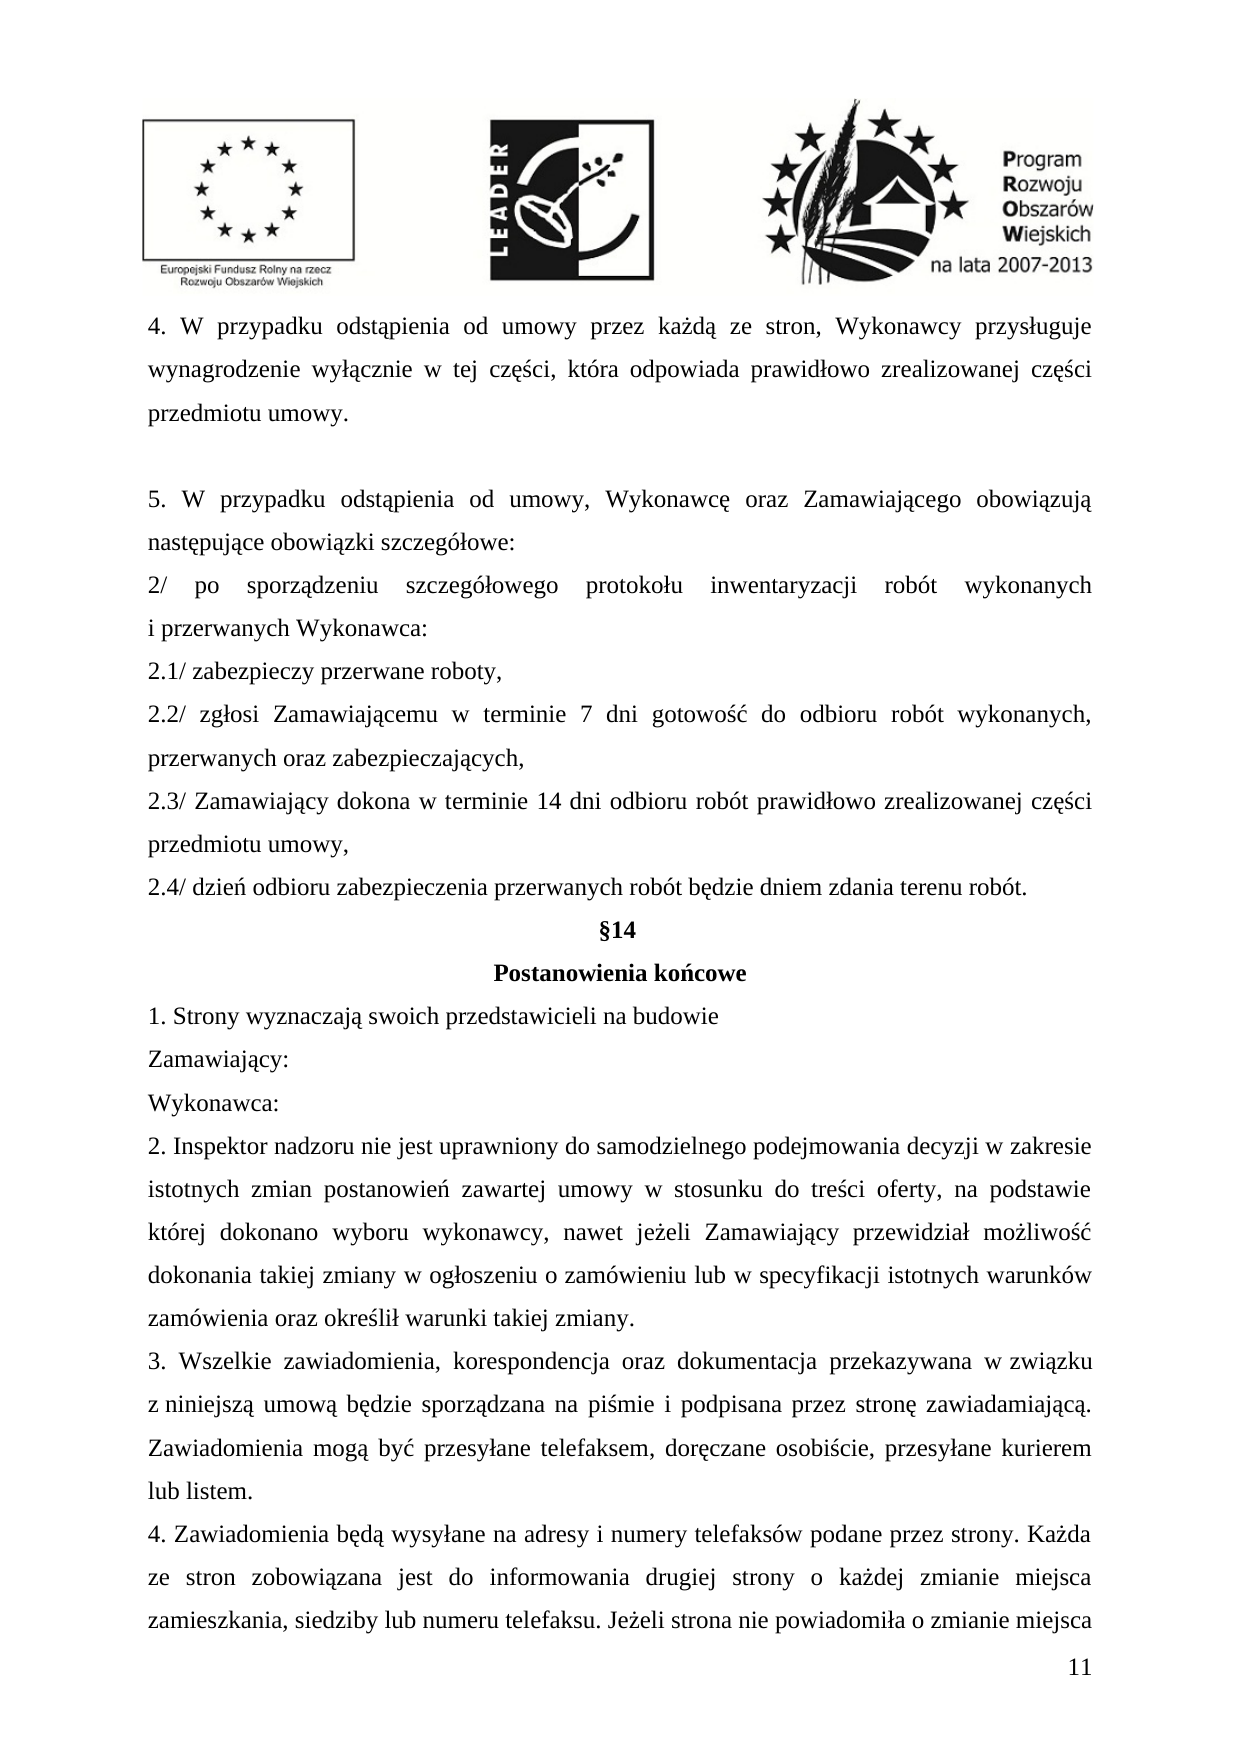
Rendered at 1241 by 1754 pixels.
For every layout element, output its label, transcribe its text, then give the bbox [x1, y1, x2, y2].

text Zamawiający: [148, 1044, 1093, 1073]
text 4. Zawiadomienia będą wysyłane na adresy i numery telefaksów podane przez strony. Każda ze stron zobowiązana jest do informowania drugiej strony o każdej zmianie miejsca zamieszkania, siedziby lub numeru telefaksu. Jeżeli strona nie powiadomiła o zmianie miejsca [148, 1519, 1093, 1634]
text 4. W przypadku odstąpienia od umowy przez każdą ze stron, Wykonawcy przysługuje wynagrodzenie wyłącznie w tej części, która odpowiada prawidłowo zrealizowanej części przedmiotu umowy. [148, 297, 1093, 426]
text 2.4/ dzień odbioru zabezpieczenia przerwanych robót będzie dniem zdania terenu robót. [148, 872, 1093, 901]
picture [142, 98, 1094, 296]
text 3. Wszelkie zawiadomienia, korespondencja oraz dokumentacja przekazywana w związku z niniejszą umową będzie sporządzana na piśmie i podpisana przez stronę zawiadamiającą. Zawiadomienia mogą być przesyłane telefaksem, doręczane osobiście, przesyłane kurierem lub listem. [148, 1346, 1093, 1504]
text 1. Strony wyznaczają swoich przedstawicieli na budowie [148, 1001, 1093, 1030]
text Postanowienia końcowe [148, 958, 1093, 987]
text 2.3/ Zamawiający dokona w terminie 14 dni odbioru robót prawidłowo zrealizowanej części przedmiotu umowy, [148, 786, 1093, 858]
text 2.1/ zabezpieczy przerwane roboty, [148, 656, 1093, 685]
text 2/ po sporządzeniu szczegółowego protokołu inwentaryzacji robót wykonanych i przerwanych Wykonawca: [148, 570, 1093, 642]
text 5. W przypadku odstąpienia od umowy, Wykonawcę oraz Zamawiającego obowiązują następujące obowiązki szcze­gółowe: [148, 484, 1093, 556]
text 2. Inspektor nadzoru nie jest uprawniony do samodzielnego podejmowania decyzji w zakresie istotnych zmian postanowień zawartej umowy w stosunku do treści oferty, na podstawie której dokonano wyboru wykonawcy, nawet jeżeli Zamawiający przewidział możliwość dokonania takiej zmiany w ogłoszeniu o zamówieniu lub w specyfikacji istotnych warunków zamówienia oraz określił warunki takiej zmiany. [148, 1131, 1093, 1332]
text Wykonawca: [148, 1088, 1093, 1116]
text §14 [148, 915, 1093, 944]
text 2.2/ zgłosi Zamawiającemu w terminie 7 dni gotowość do odbioru robót wykonanych, przerwanych oraz zabezpieczających, [148, 699, 1093, 771]
